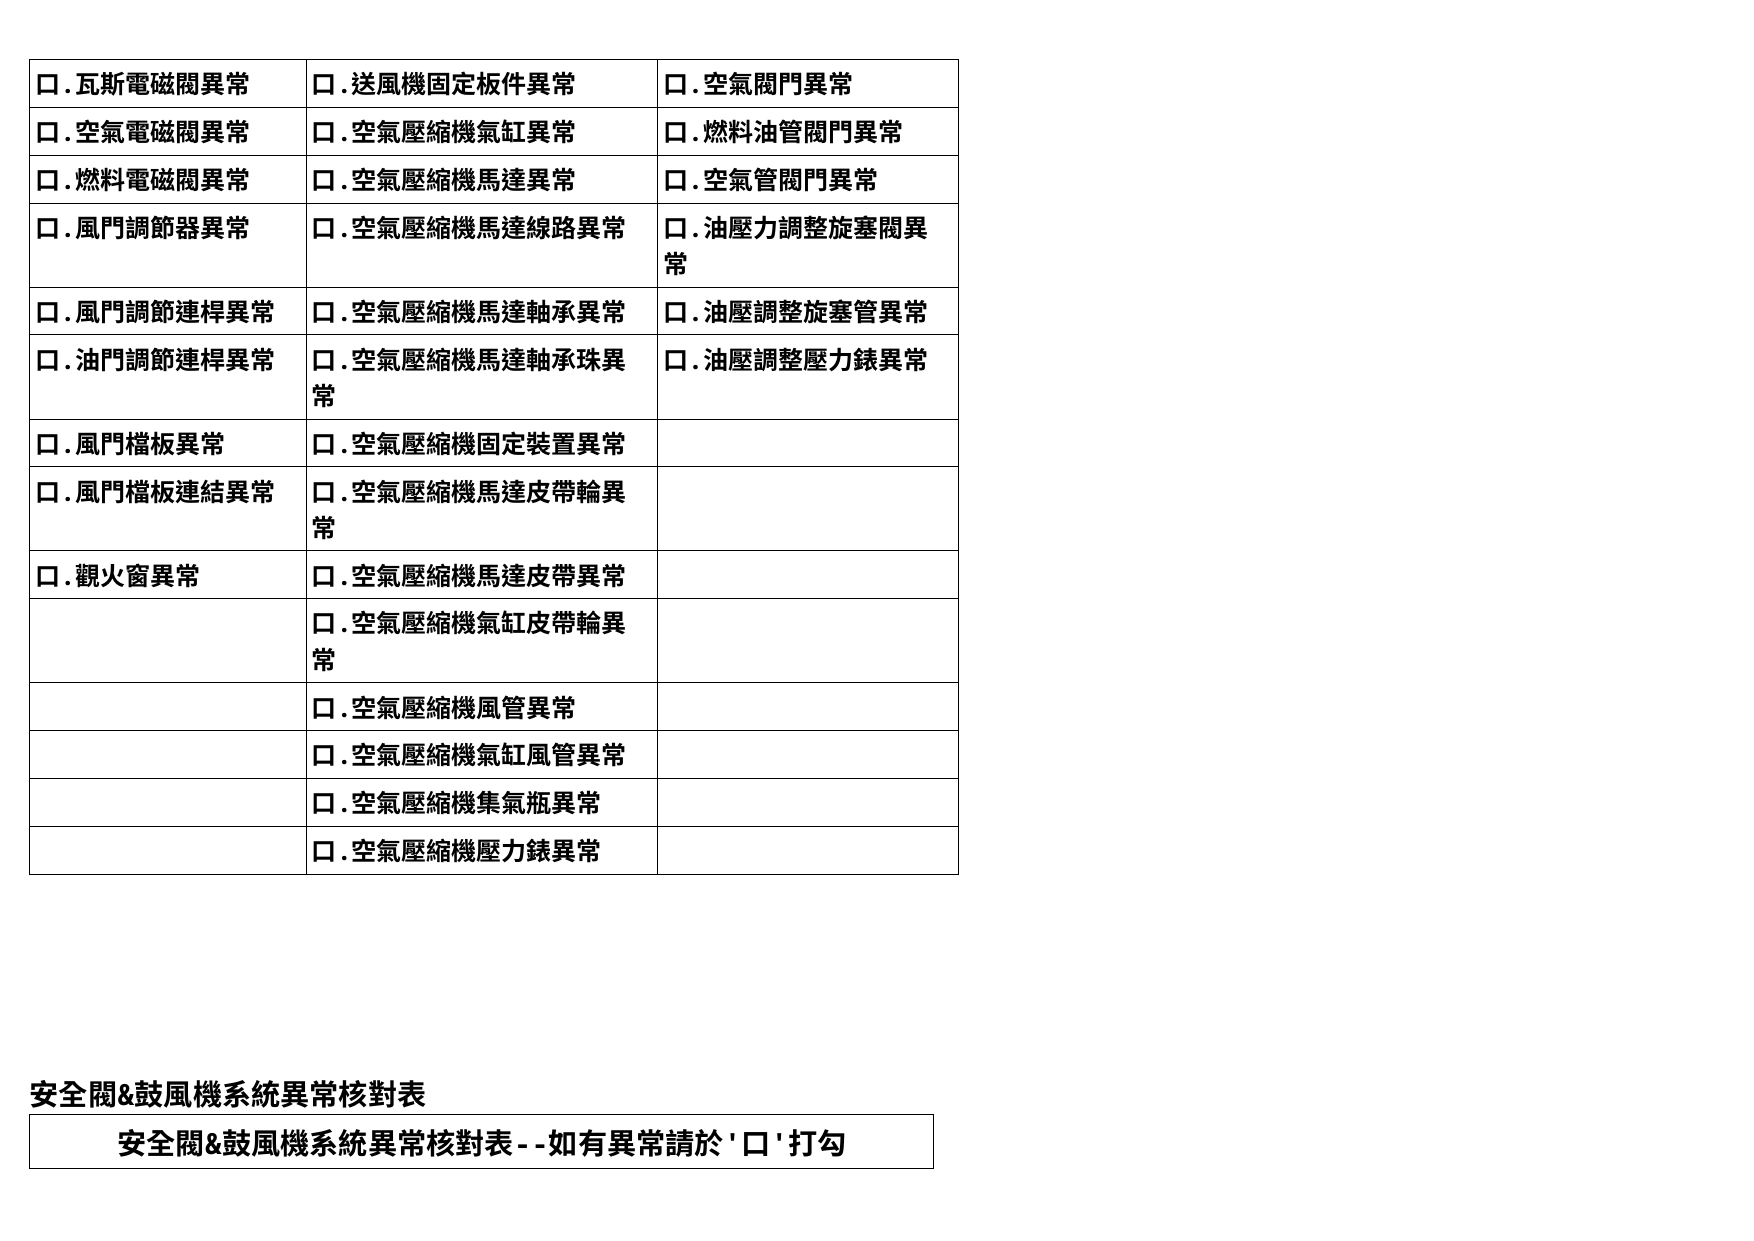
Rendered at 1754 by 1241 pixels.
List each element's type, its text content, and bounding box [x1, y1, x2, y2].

table_cell 口.油門調節連桿異常 [30, 335, 306, 418]
table_cell 口.瓦斯電磁閥異常 [30, 60, 306, 107]
table_cell 口.空氣壓縮機氣缸異常 [307, 108, 657, 155]
table_cell [658, 779, 958, 826]
table_cell 口.風門檔板連結異常 [30, 467, 306, 550]
table_cell [658, 420, 958, 466]
text 安全閥&鼓風機系統異常核對表 [29, 1072, 1724, 1114]
table_cell [30, 731, 306, 778]
table_cell 口.空氣壓縮機馬達皮帶異常 [307, 551, 657, 598]
table_cell [30, 779, 306, 826]
table_cell 口.空氣壓縮機固定裝置異常 [307, 420, 657, 466]
table_cell 口.空氣閥門異常 [658, 60, 958, 107]
table_cell 口.油壓調整旋塞管異常 [658, 288, 958, 334]
table_cell 口.空氣壓縮機風管異常 [307, 683, 657, 730]
table_cell [658, 467, 958, 550]
table_cell 口.空氣壓縮機氣缸風管異常 [307, 731, 657, 778]
table_cell 口.空氣電磁閥異常 [30, 108, 306, 155]
table_cell 口.油壓調整壓力錶異常 [658, 335, 958, 418]
table_cell 口.空氣管閥門異常 [658, 156, 958, 202]
table_cell 口.空氣壓縮機馬達軸承珠異常 [307, 335, 657, 418]
table_header 安全閥&鼓風機系統異常核對表--如有異常請於'口'打勾 [30, 1115, 933, 1168]
table_cell 口.燃料電磁閥異常 [30, 156, 306, 202]
table_cell [658, 731, 958, 778]
table_cell 口.空氣壓縮機馬達線路異常 [307, 204, 657, 287]
table_cell [30, 683, 306, 730]
table_cell 口.觀火窗異常 [30, 551, 306, 598]
table_cell [658, 551, 958, 598]
table_cell 口.空氣壓縮機馬達異常 [307, 156, 657, 202]
table_cell [30, 599, 306, 682]
table_cell 口.送風機固定板件異常 [307, 60, 657, 107]
table_cell 口.空氣壓縮機馬達皮帶輪異常 [307, 467, 657, 550]
table_cell [658, 827, 958, 873]
table_cell 口.空氣壓縮機集氣瓶異常 [307, 779, 657, 826]
table_cell 口.風門調節器異常 [30, 204, 306, 287]
table_cell 口.空氣壓縮機氣缸皮帶輪異常 [307, 599, 657, 682]
table_cell 口.空氣壓縮機壓力錶異常 [307, 827, 657, 873]
table_cell [658, 683, 958, 730]
table_cell 口.空氣壓縮機馬達軸承異常 [307, 288, 657, 334]
table_cell 口.風門調節連桿異常 [30, 288, 306, 334]
table_cell 口.油壓力調整旋塞閥異常 [658, 204, 958, 287]
table_cell [658, 599, 958, 682]
table_cell [30, 827, 306, 873]
table_cell 口.風門檔板異常 [30, 420, 306, 466]
table_cell 口.燃料油管閥門異常 [658, 108, 958, 155]
